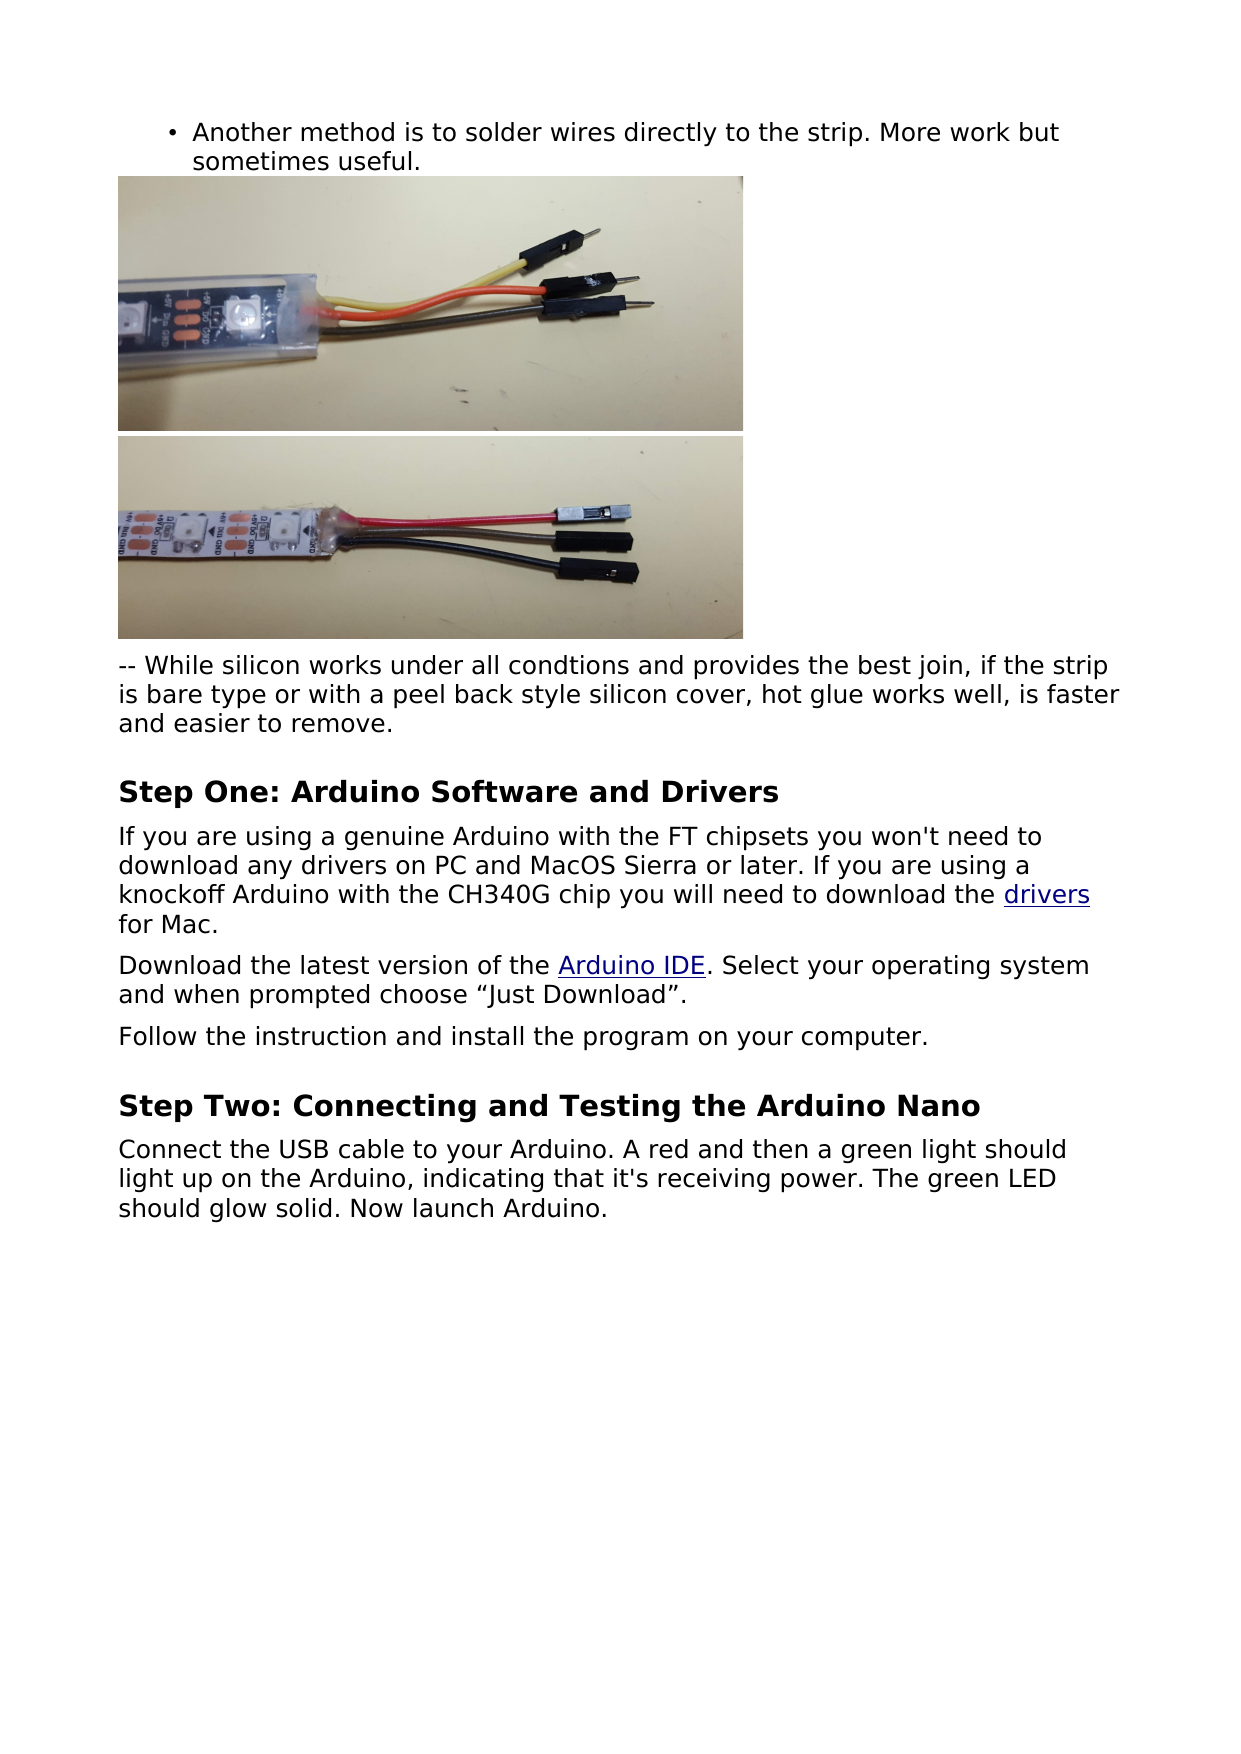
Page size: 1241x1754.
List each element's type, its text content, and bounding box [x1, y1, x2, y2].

subtitle Step One: Arduino Software and Drivers [118, 776, 1122, 810]
picture [118, 176, 744, 431]
text Follow the instruction and install the program on your computer. [118, 1022, 1122, 1051]
list Another method is to solder wires directly to the strip. More work but sometimes useful. [177, 118, 1122, 176]
picture [118, 436, 744, 639]
text If you are using a genuine Arduino with the FT chipsets you won't need to download any drivers on PC and MacOS Sierra or later. If you are using a knockoff Arduino with the CH340G chip you will need to download the drivers for Mac. [118, 822, 1122, 939]
text -- While silicon works under all condtions and provides the best join, if the strip is bare type or with a peel back style silicon cover, hot glue works well, is faster and easier to remove. [118, 651, 1122, 738]
text Download the latest version of the Arduino IDE. Select your operating system and when prompted choose “Just Download”. [118, 951, 1122, 1010]
subtitle Step Two: Connecting and Testing the Arduino Nano [118, 1089, 1122, 1123]
text Connect the USB cable to your Arduino. A red and then a green light should light up on the Arduino, indicating that it's receiving power. The green LED should glow solid. Now launch Arduino. [118, 1135, 1122, 1223]
